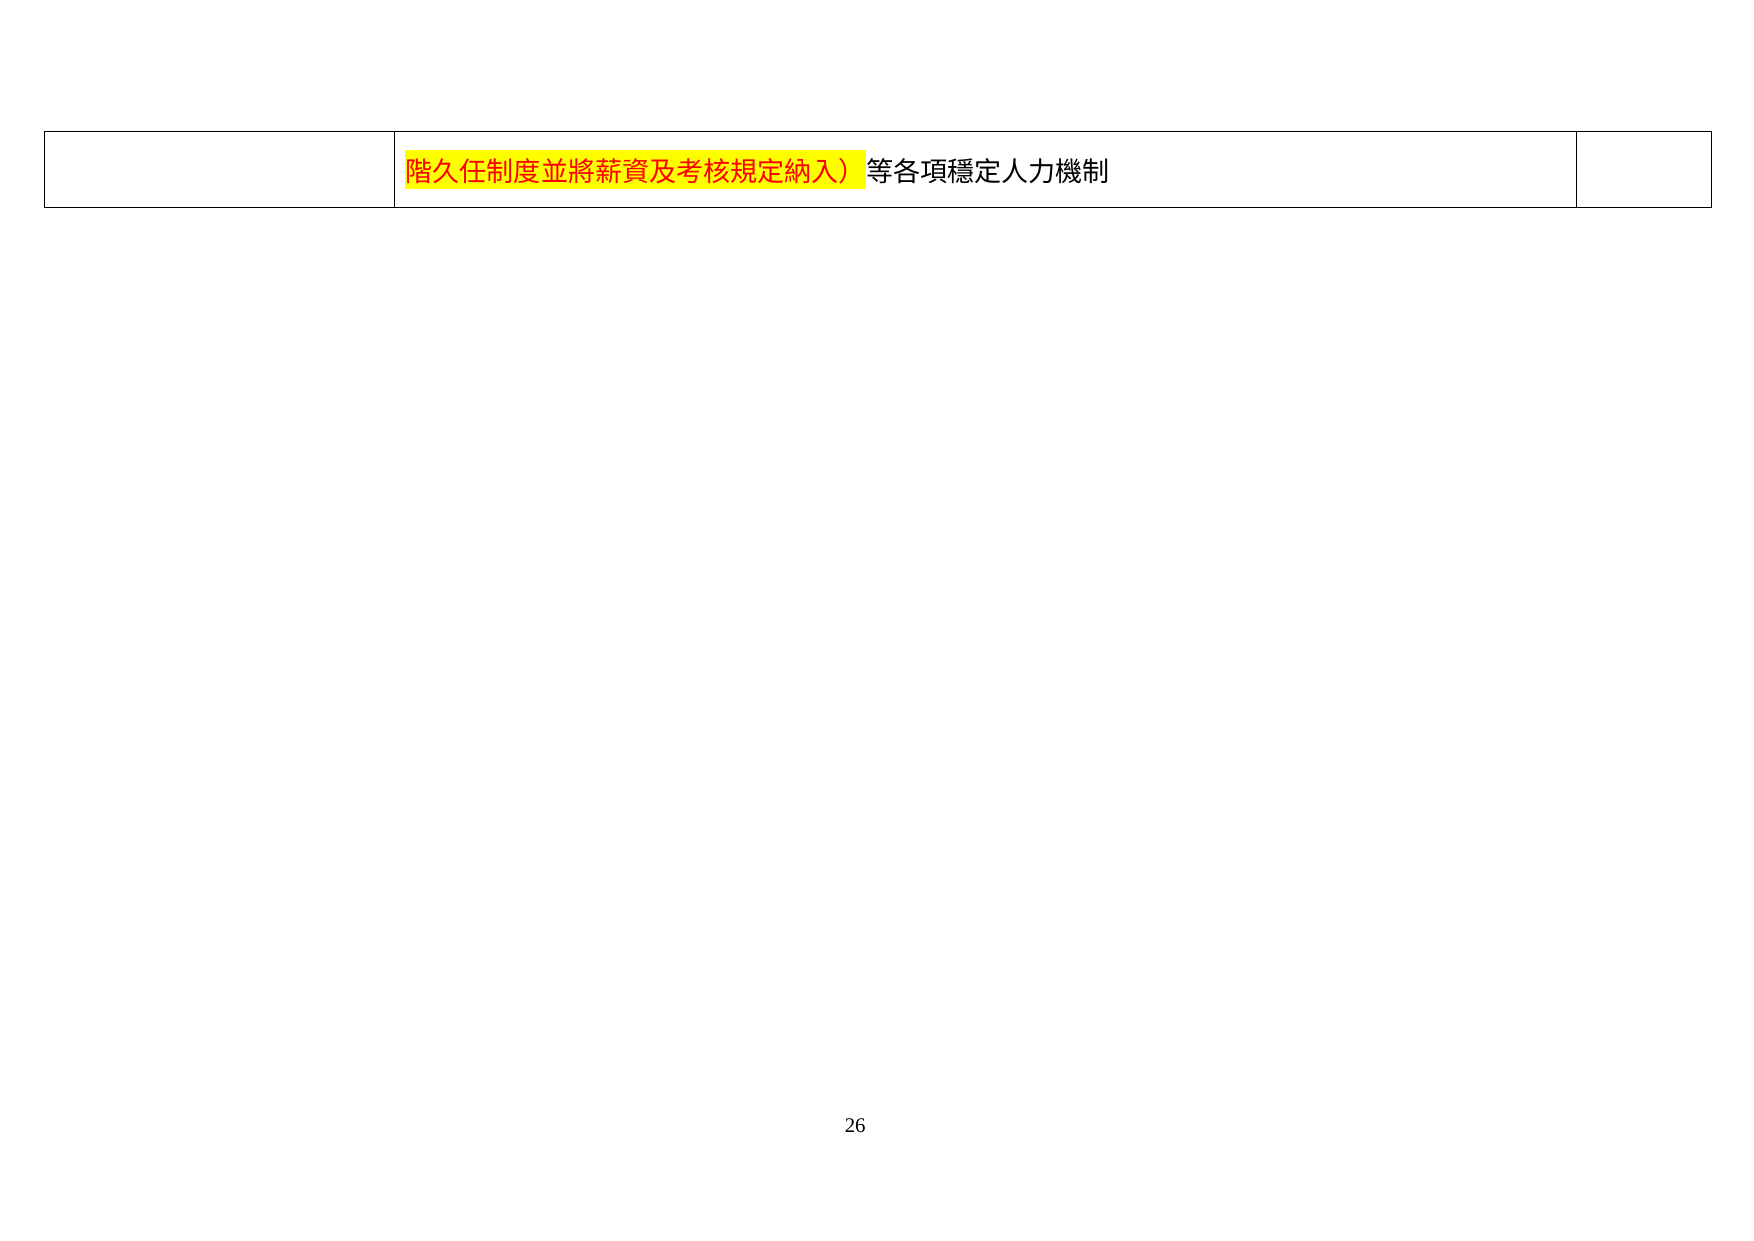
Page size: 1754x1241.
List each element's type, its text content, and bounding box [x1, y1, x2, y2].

table_cell 階久任制度並將薪資及考核規定納入）等各項穩定人力機制 [395, 132, 1576, 207]
table_cell [1577, 132, 1711, 207]
table_cell [45, 132, 394, 207]
